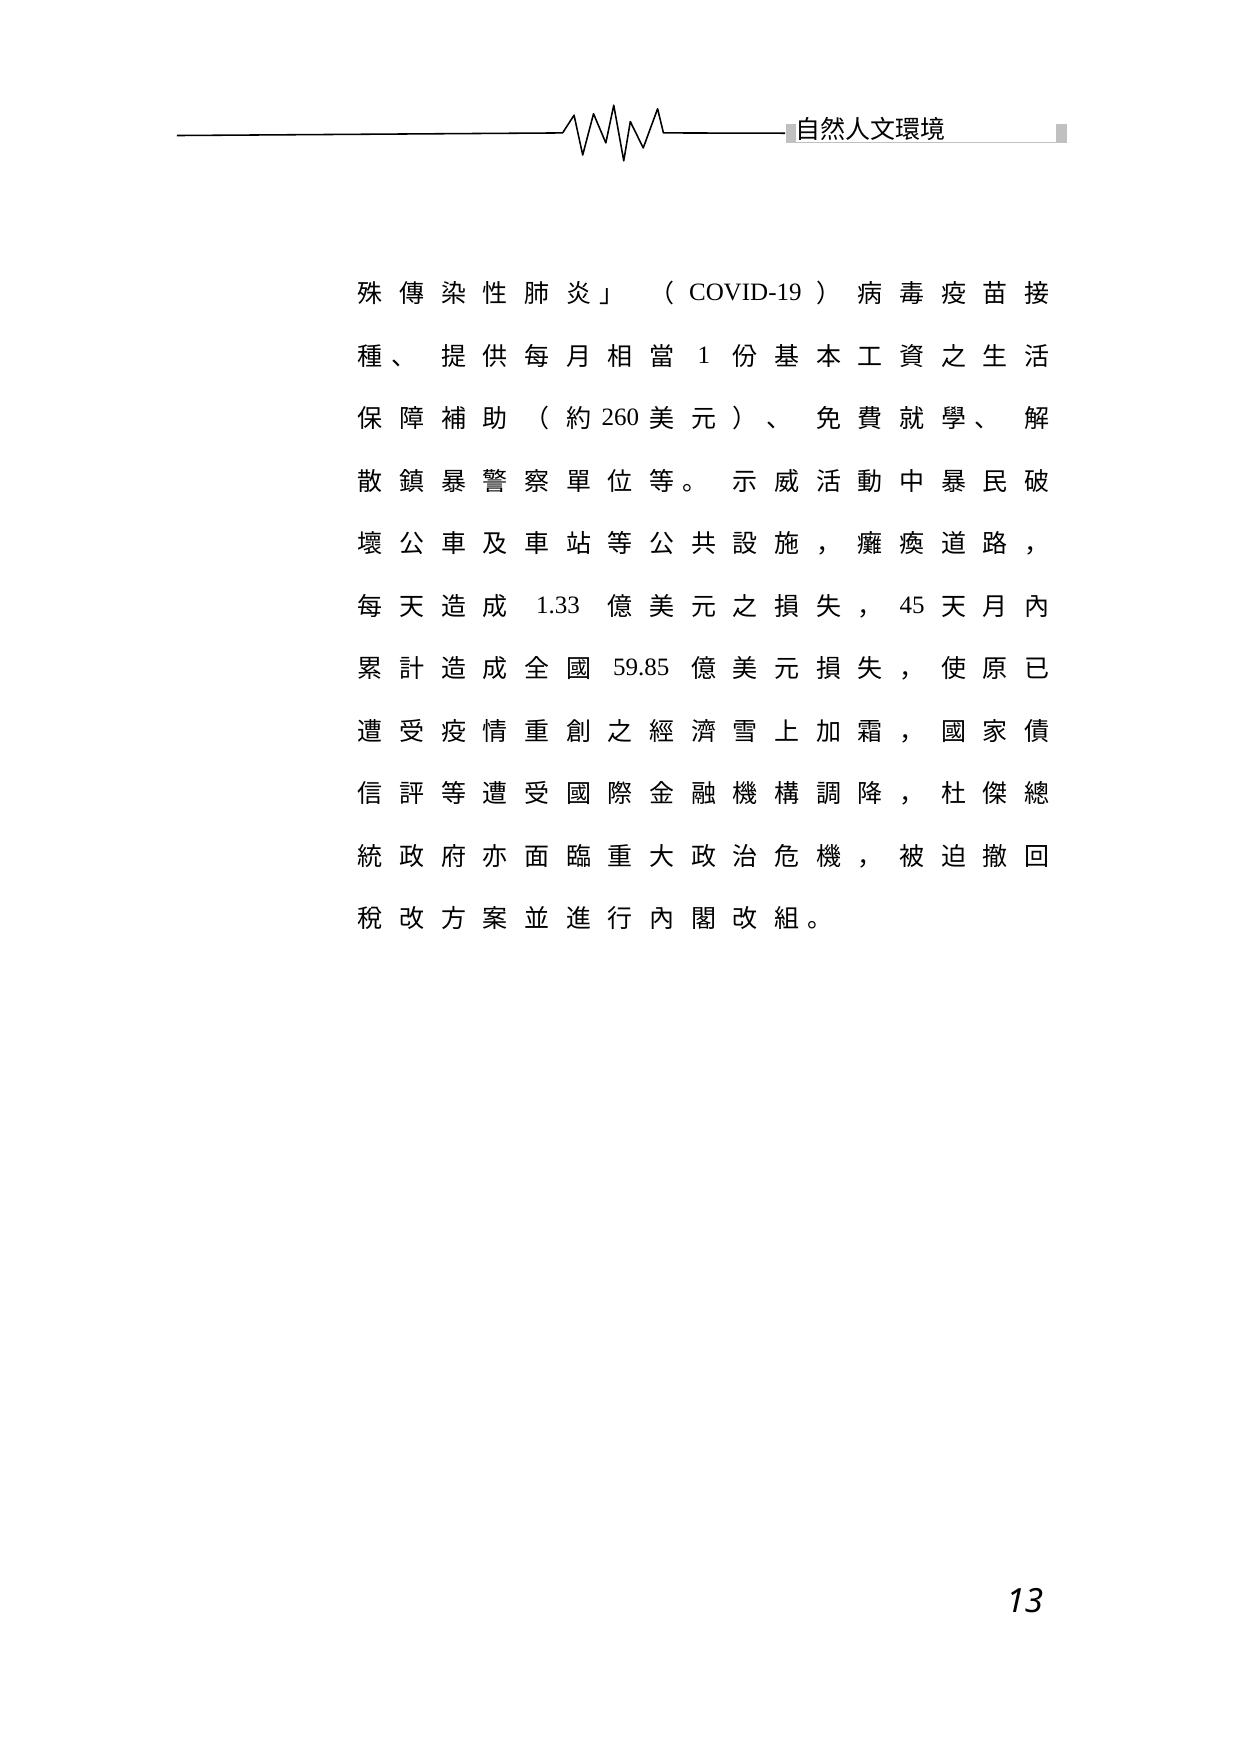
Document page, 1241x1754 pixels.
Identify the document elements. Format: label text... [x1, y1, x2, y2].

text 殊傳染性肺炎」（COVID-19）病毒疫苗接種、提供每月相當1份基本工資之生活保障補助（約260美元）、免費就學、解散鎮暴警察單位等。示威活動中暴民破壞公車及車站等公共設施，癱瘓道路，每天造成1.33億美元之損失，45天月內累計造成全國59.85億美元損失，使原已遭受疫情重創之經濟雪上加霜，國家債信評等遭受國際金融機構調降，杜傑總統政府亦面臨重大政治危機，被迫撤回稅改方案並進行內閣改組。 [330, 250, 1058, 938]
